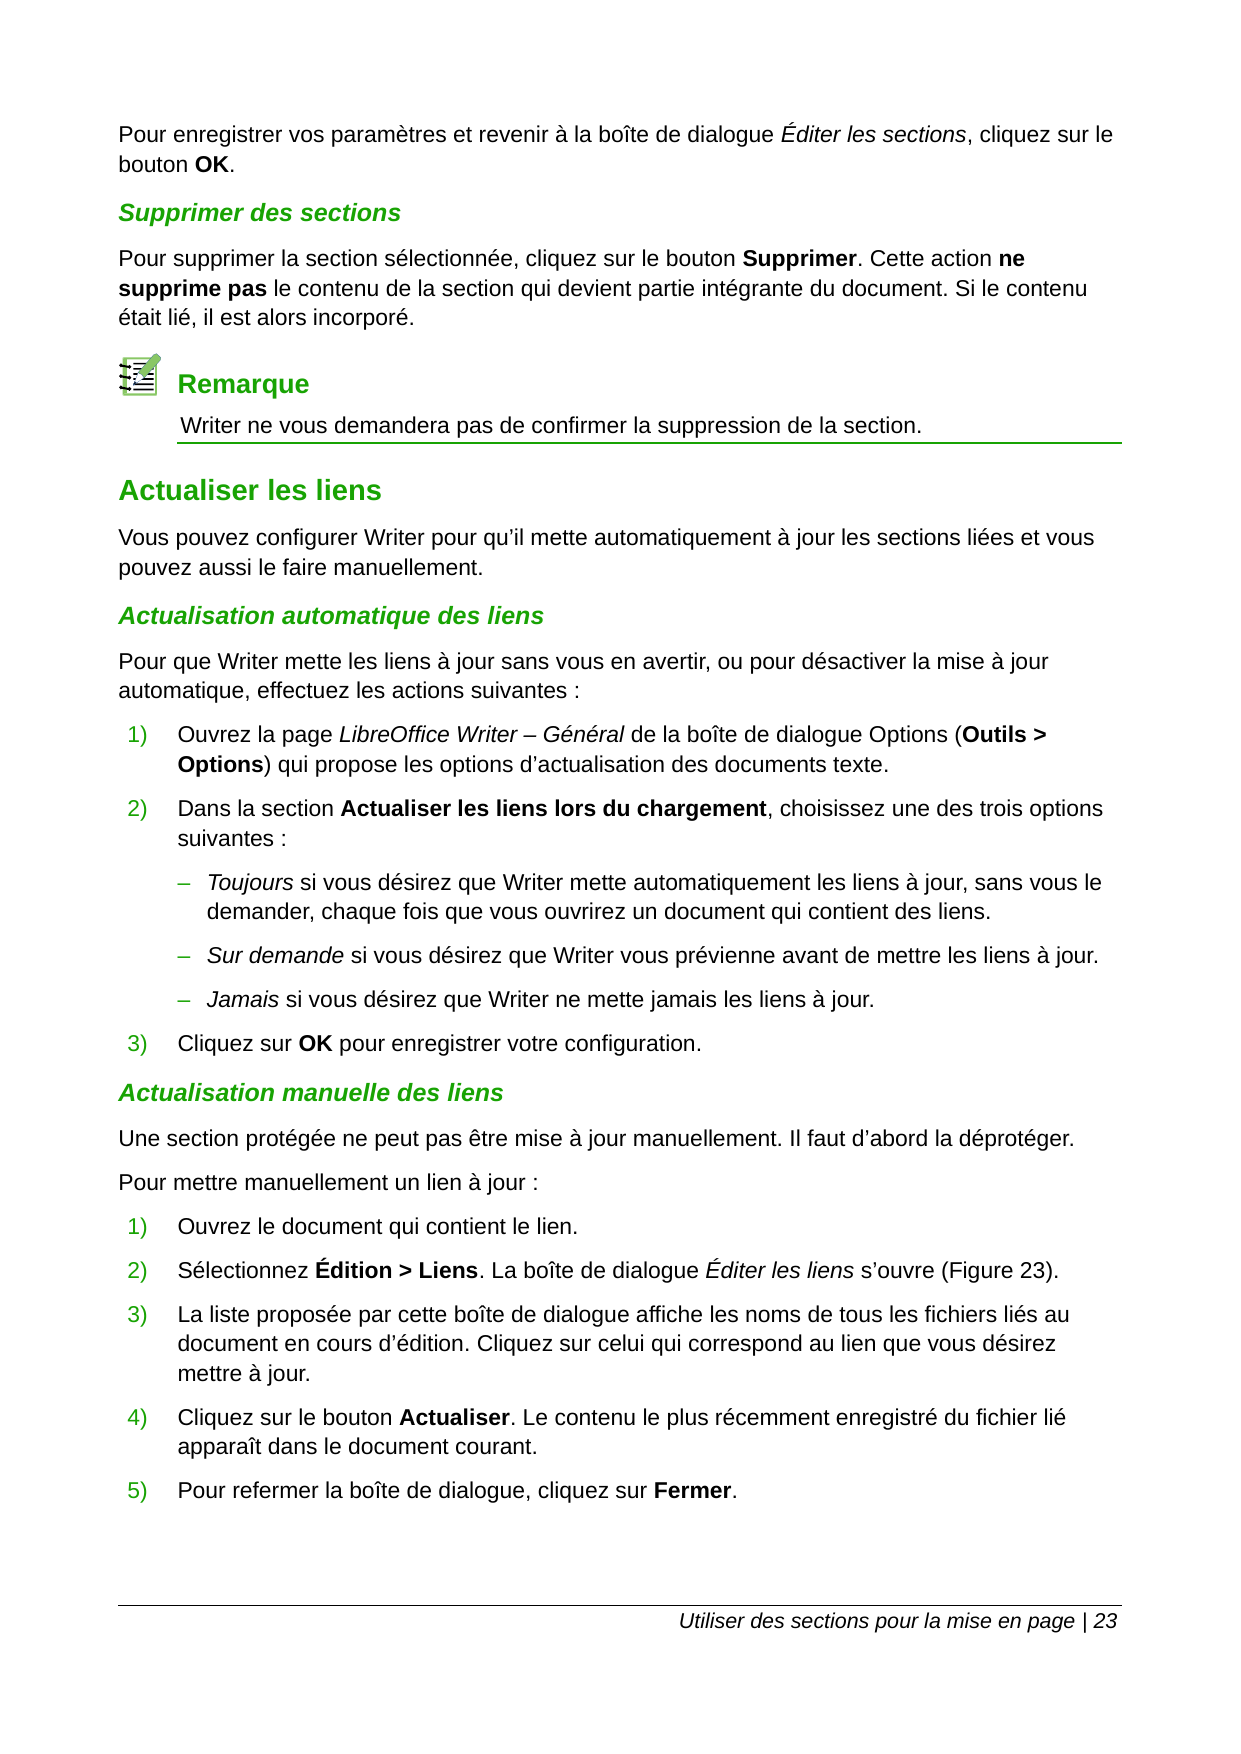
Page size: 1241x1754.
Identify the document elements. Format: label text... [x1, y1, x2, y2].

list La liste proposée par cette boîte de dialogue affiche les noms de tous les fichiers liés au document en cours d’édition. Cliquez sur celui qui correspond au lien que vous désirez mettre à jour. [148, 1298, 1122, 1386]
list Pour refermer la boîte de dialogue, cliquez sur Fermer. [148, 1474, 1122, 1504]
list Dans la section Actualiser les liens lors du chargement, choisissez une des trois options suivantes : [148, 792, 1122, 851]
list Ouvrez le document qui contient le lien. [148, 1209, 1122, 1239]
text Pour enregistrer vos paramètres et revenir à la boîte de dialogue Éditer les sections, cliquez sur le bouton OK. [118, 118, 1122, 177]
list Sur demande si vous désirez que Writer vous prévienne avant de mettre les liens à jour. [177, 939, 1122, 968]
text Vous pouvez configurer Writer pour qu’il mette automatiquement à jour les sections liées et vous pouvez aussi le faire manuellement. [118, 521, 1122, 580]
list Sélectionnez Édition > Liens. La boîte de dialogue Éditer les liens s’ouvre (Figure 23). [148, 1253, 1122, 1283]
list Cliquez sur OK pour enregistrer votre configuration. [148, 1027, 1122, 1057]
text Pour supprimer la section sélectionnée, cliquez sur le bouton Supprimer. Cette action ne supprime pas le contenu de la section qui devient partie intégrante du document. Si le contenu était lié, il est alors incorporé. [118, 242, 1122, 330]
list Ouvrez la page LibreOffice Writer – Général de la boîte de dialogue Options (Outils > Options) qui propose les options d’actualisation des documents texte. [148, 718, 1122, 777]
text Pour que Writer mette les liens à jour sans vous en avertir, ou pour désactiver la mise à jour automatique, effectuez les actions suivantes : [118, 645, 1122, 704]
list Remarque [118, 352, 1122, 399]
subtitle Supprimer des sections [118, 198, 1122, 227]
list Jamais si vous désirez que Writer ne mette jamais les liens à jour. [177, 983, 1122, 1012]
subtitle Actualisation automatique des liens [118, 601, 1122, 630]
subtitle Actualisation manuelle des liens [118, 1077, 1122, 1107]
list Cliquez sur le bouton Actualiser. Le contenu le plus récemment enregistré du fichier lié apparaît dans le document courant. [148, 1401, 1122, 1459]
subtitle Actualiser les liens [118, 473, 1122, 506]
text Pour mettre manuellement un lien à jour : [118, 1165, 1122, 1195]
list Toujours si vous désirez que Writer mette automatiquement les liens à jour, sans vous le demander, chaque fois que vous ouvrirez un document qui contient des liens. [177, 865, 1122, 924]
text Une section protégée ne peut pas être mise à jour manuellement. Il faut d’abord la déprotéger. [118, 1121, 1122, 1151]
text Writer ne vous demandera pas de confirmer la suppression de la section. [177, 406, 1122, 442]
